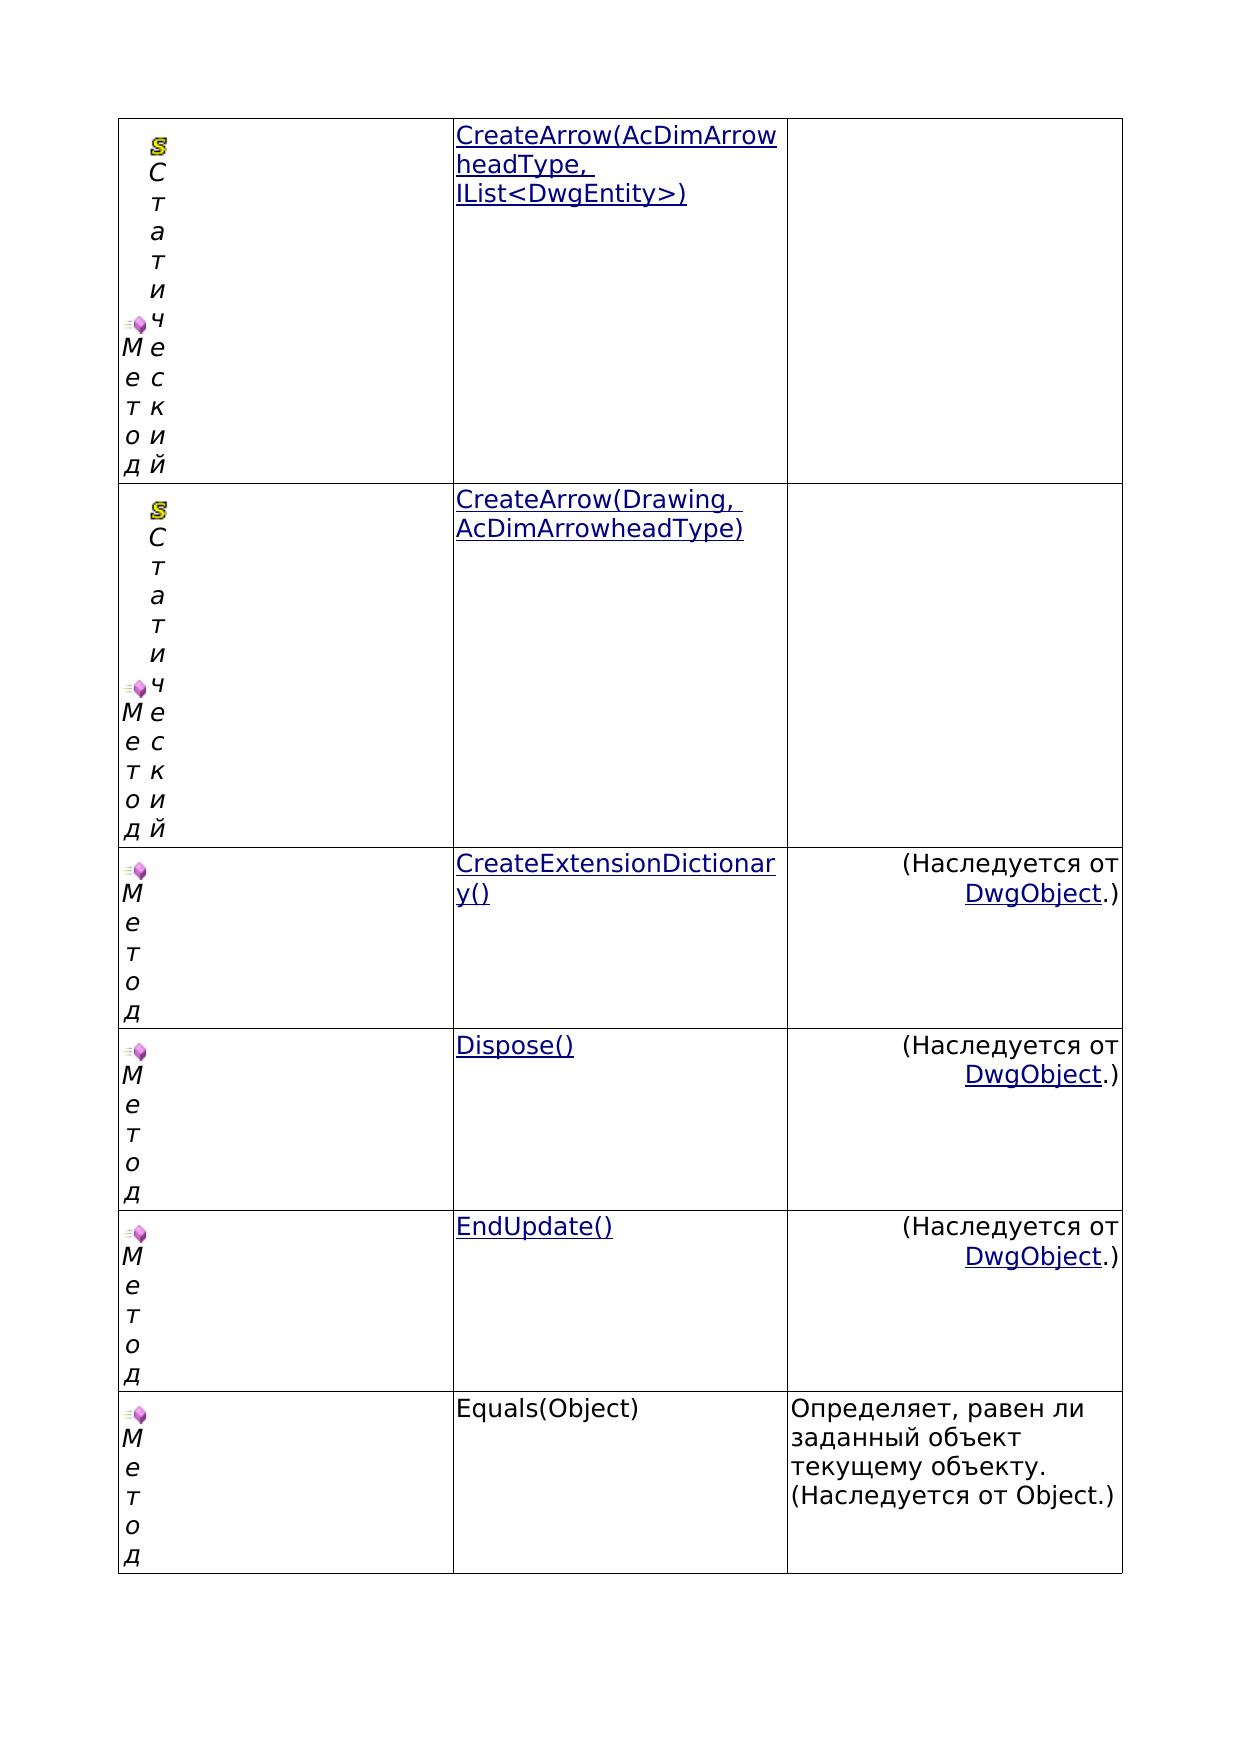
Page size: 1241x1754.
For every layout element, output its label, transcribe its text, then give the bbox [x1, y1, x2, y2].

picture [121, 680, 146, 698]
table_cell (Наследуется от DwgObject.) [788, 1211, 1122, 1391]
picture [121, 316, 146, 334]
picture [146, 497, 172, 523]
table_cell [119, 1211, 453, 1391]
picture [121, 1406, 147, 1424]
table_cell EndUpdate() [454, 1211, 787, 1391]
picture [121, 1225, 147, 1243]
table_cell CreateArrow(Drawing, AcDimArrowheadType) [454, 484, 787, 847]
table_cell [788, 119, 1122, 482]
picture [121, 862, 147, 880]
picture [146, 133, 172, 159]
table_cell Определяет, равен ли заданный объект текущему объекту. (Наследуется от Object.) [788, 1392, 1122, 1572]
table_cell [119, 484, 453, 847]
table_cell (Наследуется от DwgObject.) [788, 848, 1122, 1028]
picture [121, 1043, 147, 1061]
table_cell CreateArrow(AcDimArrowheadType, IList<DwgEntity>) [454, 119, 787, 482]
table_cell [119, 848, 453, 1028]
table_cell [119, 1392, 453, 1572]
table_cell Equals(Object) [454, 1392, 787, 1572]
table_cell [119, 1029, 453, 1209]
table_cell Dispose() [454, 1029, 787, 1209]
table_cell (Наследуется от DwgObject.) [788, 1029, 1122, 1209]
table_cell CreateExtensionDictionary() [454, 848, 787, 1028]
table_cell [119, 119, 453, 482]
table_cell [788, 484, 1122, 847]
